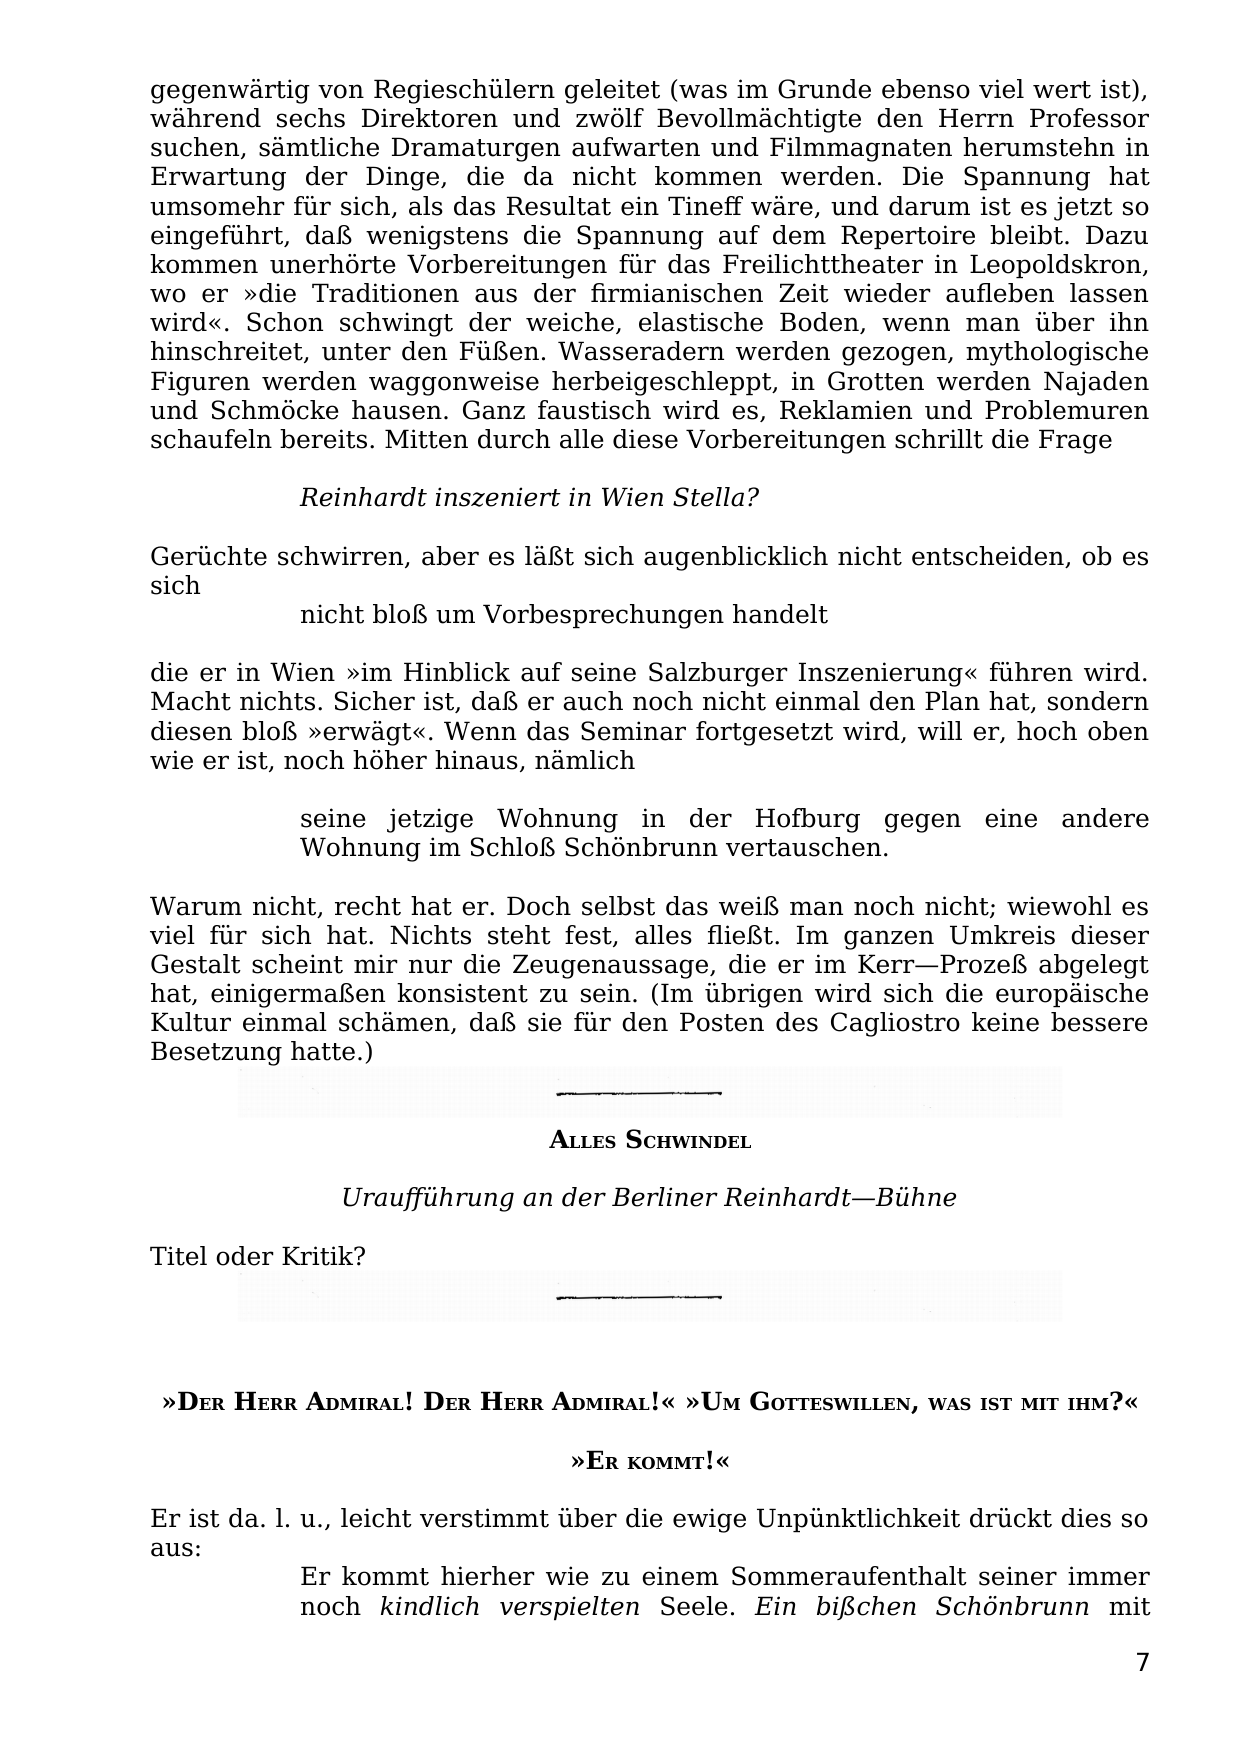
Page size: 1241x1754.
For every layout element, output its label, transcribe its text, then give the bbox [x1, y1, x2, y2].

text seine jetzige Wohnung in der Hofburg gegen eine andere Wohnung im Schloß Schönbrunn vertauschen. [300, 804, 1151, 862]
text Warum nicht, recht hat er. Doch selbst das weiß man noch nicht; wiewohl es viel für sich hat. Nichts steht fest, alles fließt. Im ganzen Umkreis dieser Gestalt scheint mir nur die Zeugenaussage, die er im Kerr—Prozeß abgelegt hat, einigermaßen konsistent zu sein. (Im übrigen wird sich die europäische Kultur einmal schämen, daß sie für den Posten des Cagliostro keine bessere Besetzung hatte.) [150, 892, 1151, 1067]
text »Der Herr Admiral! Der Herr Admiral!« »Um Gotteswillen, was ist mit ihm?« »Er kommt!« [150, 1358, 1151, 1475]
text Er kommt hierher wie zu einem Sommeraufenthalt seiner immer noch kindlich verspielten Seele. Ein bißchen Schönbrunn mit [300, 1562, 1151, 1621]
text Er ist da. l. u., leicht verstimmt über die ewige Unpünktlichkeit drückt dies so aus: [150, 1504, 1151, 1562]
text Gerüchte schwirren, aber es läßt sich augenblicklich nicht entscheiden, ob es sich [150, 542, 1151, 600]
picture [237, 1066, 1063, 1118]
text Reinhardt inszeniert in Wien Stella? [300, 483, 1151, 512]
text Alles Schwindel [150, 1067, 1151, 1154]
text Uraufführung an der Berliner Reinhardt—Bühne [150, 1183, 1151, 1212]
picture [237, 1270, 1063, 1322]
text die er in Wien »im Hinblick auf seine Salzburger Inszenierung« führen wird. Macht nichts. Sicher ist, daß er auch noch nicht einmal den Plan hat, sondern diesen bloß »erwägt«. Wenn das Seminar fortgesetzt wird, will er, hoch oben wie er ist, noch höher hinaus, nämlich [150, 658, 1151, 775]
text gegenwärtig von Regieschülern geleitet (was im Grunde ebenso viel wert ist), während sechs Direktoren und zwölf Bevollmächtigte den Herrn Professor suchen, sämtliche Dramaturgen aufwarten und Filmmagnaten herumstehn in Erwartung der Dinge, die da nicht kommen werden. Die Spannung hat umsomehr für sich, als das Resultat ein Tineff wäre, und darum ist es jetzt so eingeführt, daß wenigstens die Spannung auf dem Repertoire bleibt. Dazu kommen unerhörte Vorbereitungen für das Freilichttheater in Leopoldskron, wo er »die Traditionen aus der firmianischen Zeit wieder aufleben lassen wird«. Schon schwingt der weiche, elastische Boden, wenn man über ihn hinschreitet, unter den Füßen. Wasseradern werden gezogen, mythologische Figuren werden waggonweise herbeigeschleppt, in Grotten werden Najaden und Schmöcke hausen. Ganz faustisch wird es, Reklamien und Problemuren schaufeln bereits. Mitten durch alle diese Vorbereitungen schrillt die Frage [150, 75, 1151, 454]
text Titel oder Kritik? [150, 1242, 1151, 1271]
text nicht bloß um Vorbesprechungen handelt [300, 600, 1151, 629]
